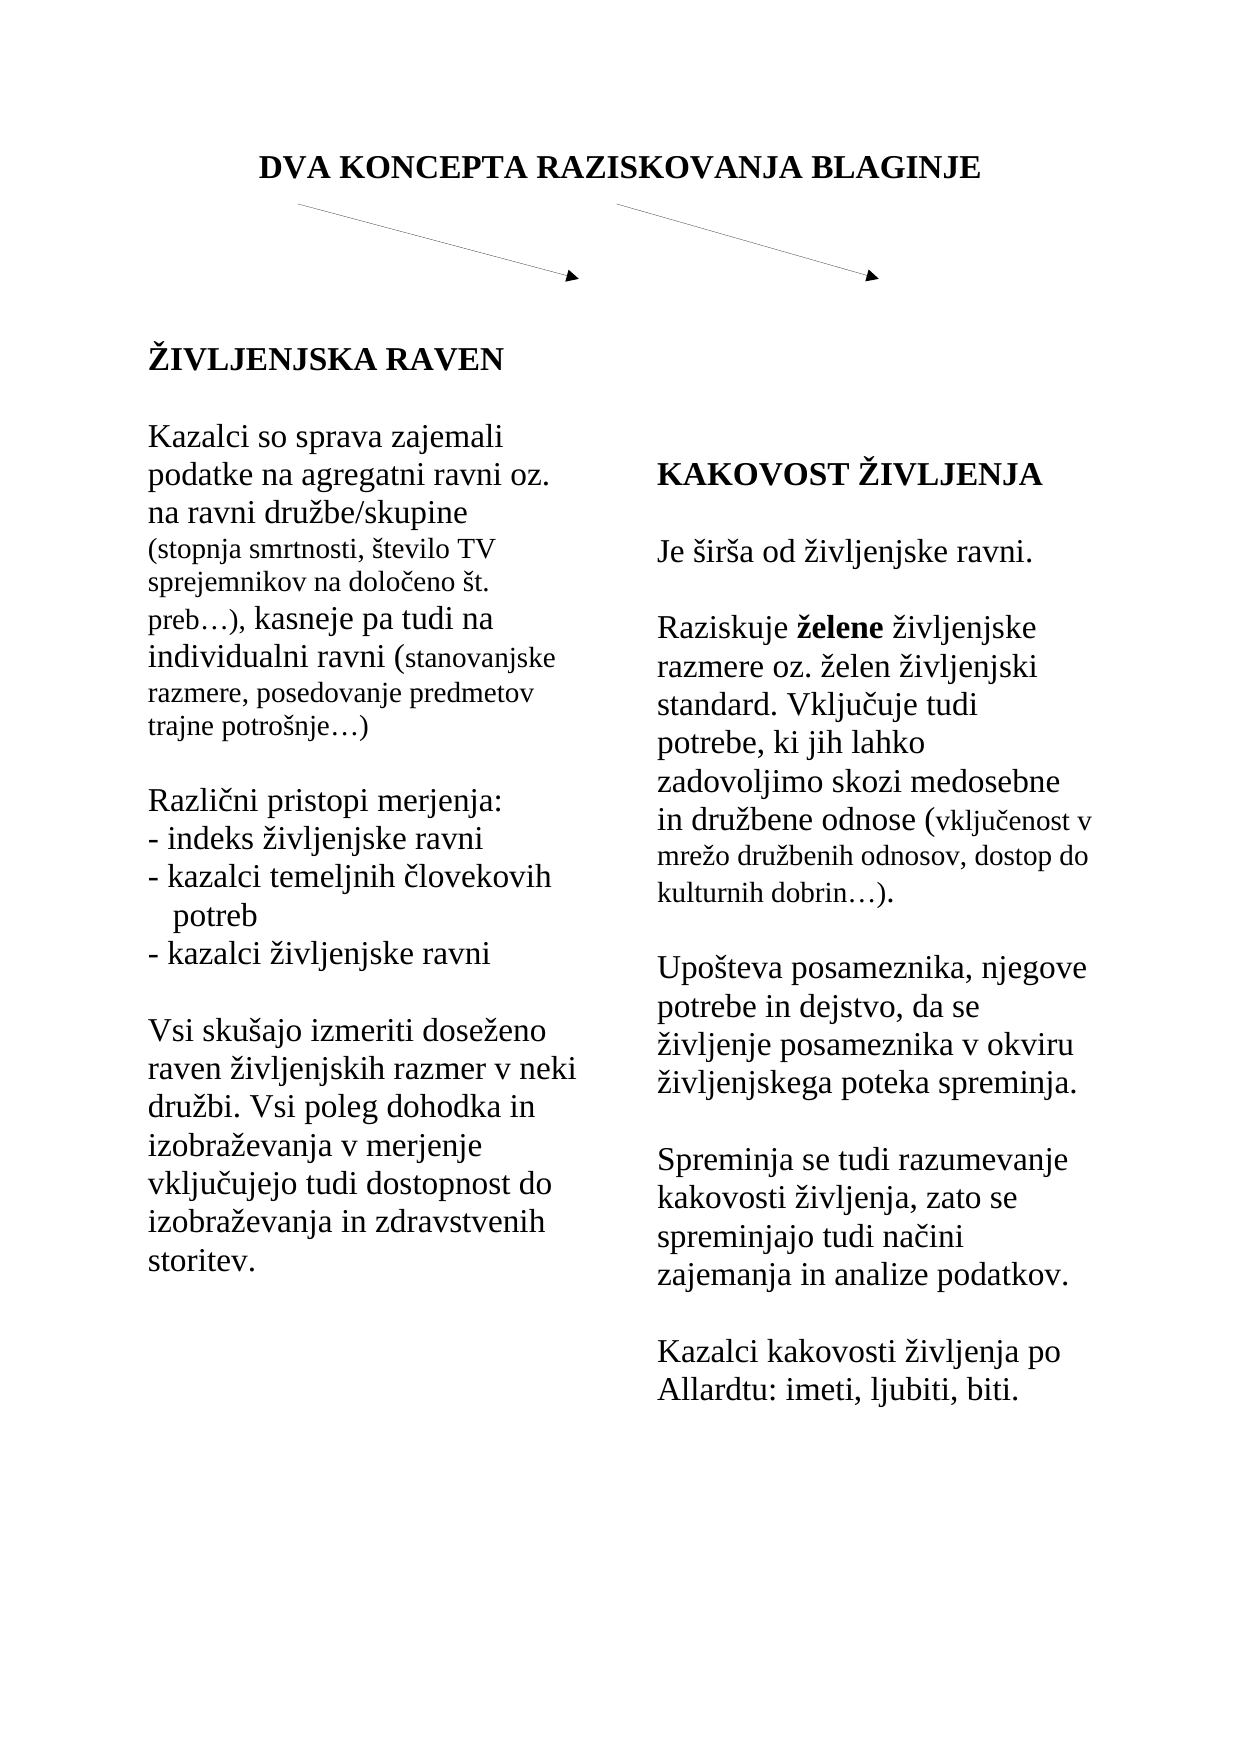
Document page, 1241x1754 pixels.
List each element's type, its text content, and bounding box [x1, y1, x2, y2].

text Je širša od življenjske ravni. [657, 531, 1093, 569]
text - kazalci življenjske ravni [148, 933, 583, 972]
text Raziskuje želene življenjske razmere oz. želen življenjski standard. Vključuje tudi potrebe, ki jih lahko zadovoljimo skozi medosebne in družbene odnose (vključenost v mrežo družbenih odnosov, dostop do kulturnih dobrin…). [657, 608, 1093, 909]
text - indeks življenjske ravni [148, 818, 583, 857]
text ŽIVLJENJSKA RAVEN [148, 339, 583, 378]
text DVA KONCEPTA RAZISKOVANJA BLAGINJE [148, 148, 1093, 186]
text Upošteva posameznika, njegove potrebe in dejstvo, da se življenje posameznika v okviru življenjskega poteka spreminja. [657, 948, 1093, 1101]
text Spreminja se tudi razumevanje kakovosti življenja, zato se spreminjajo tudi načini zajemanja in analize podatkov. [657, 1139, 1093, 1293]
text Kazalci so sprava zajemali podatke na agregatni ravni oz. na ravni družbe/skupine (stopnja smrtnosti, število TV sprejemnikov na določeno št. preb…), kasneje pa tudi na individualni ravni (stanovanjske razmere, posedovanje predmetov trajne potrošnje…) [148, 416, 583, 742]
text potreb [148, 895, 583, 933]
text Vsi skušajo izmeriti doseženo raven življenjskih razmer v neki družbi. Vsi poleg dohodka in izobraževanja v merjenje vključujejo tudi dostopnost do izobraževanja in zdravstvenih storitev. [148, 1010, 583, 1278]
text Različni pristopi merjenja: [148, 780, 583, 818]
text KAKOVOST ŽIVLJENJA [657, 454, 1093, 493]
text Kazalci kakovosti življenja po Allardtu: imeti, ljubiti, biti. [657, 1331, 1093, 1408]
text - kazalci temeljnih človekovih [148, 857, 583, 895]
